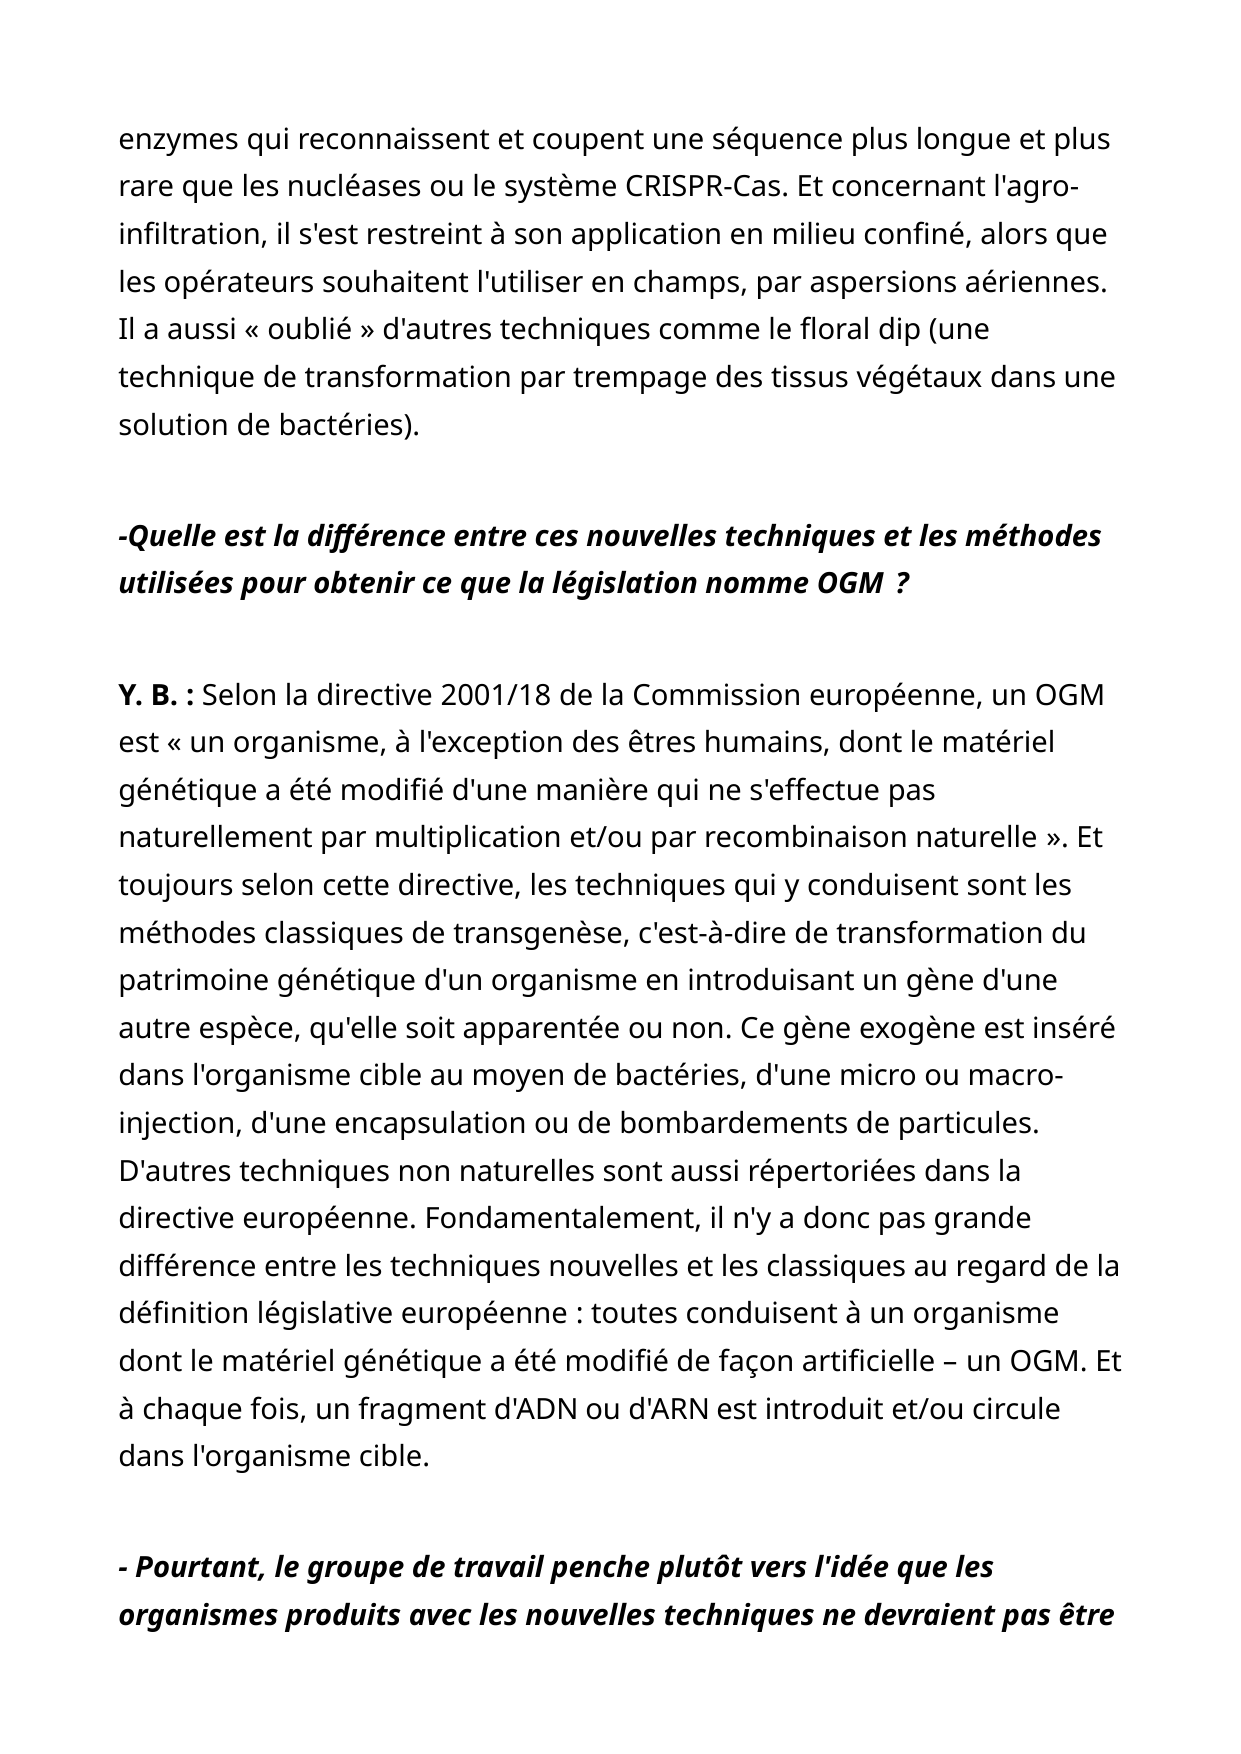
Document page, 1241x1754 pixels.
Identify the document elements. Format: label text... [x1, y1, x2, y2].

text -Quelle est la différence entre ces nouvelles techniques et les méthodes utilisées pour obtenir ce que la législation nomme OGM ? [118, 515, 1122, 602]
text - Pourtant, le groupe de travail penche plutôt vers l'idée que les organismes produits avec les nouvelles techniques ne devraient pas être [118, 1547, 1122, 1634]
text enzymes qui reconnaissent et coupent une séquence plus longue et plus rare que les nucléases ou le système CRISPR-Cas. Et concernant l'agro-infiltration, il s'est restreint à son application en milieu confiné, alors que les opérateurs souhaitent l'utiliser en champs, par aspersions aériennes. Il a aussi « oublié » d'autres techniques comme le floral dip (une technique de transformation par trempage des tissus végétaux dans une solution de bactéries). [118, 118, 1122, 443]
text Y. B. : Selon la directive 2001/18 de la Commission européenne, un OGM est « un organisme, à l'exception des êtres humains, dont le matériel génétique a été modifié d'une manière qui ne s'effectue pas naturellement par multiplication et/ou par recombinaison naturelle ». Et toujours selon cette directive, les techniques qui y conduisent sont les méthodes classiques de transgenèse, c'est-à-dire de transformation du patrimoine génétique d'un organisme en introduisant un gène d'une autre espèce, qu'elle soit apparentée ou non. Ce gène exogène est inséré dans l'organisme cible au moyen de bactéries, d'une micro ou macro-injection, d'une encapsulation ou de bombardements de particules. D'autres techniques non naturelles sont aussi répertoriées dans la directive européenne. Fondamentalement, il n'y a donc pas grande différence entre les techniques nouvelles et les classiques au regard de la définition législative européenne : toutes conduisent à un organisme dont le matériel génétique a été modifié de façon artificielle – un OGM. Et à chaque fois, un fragment d'ADN ou d'ARN est introduit et/ou circule dans l'organisme cible. [118, 674, 1122, 1475]
